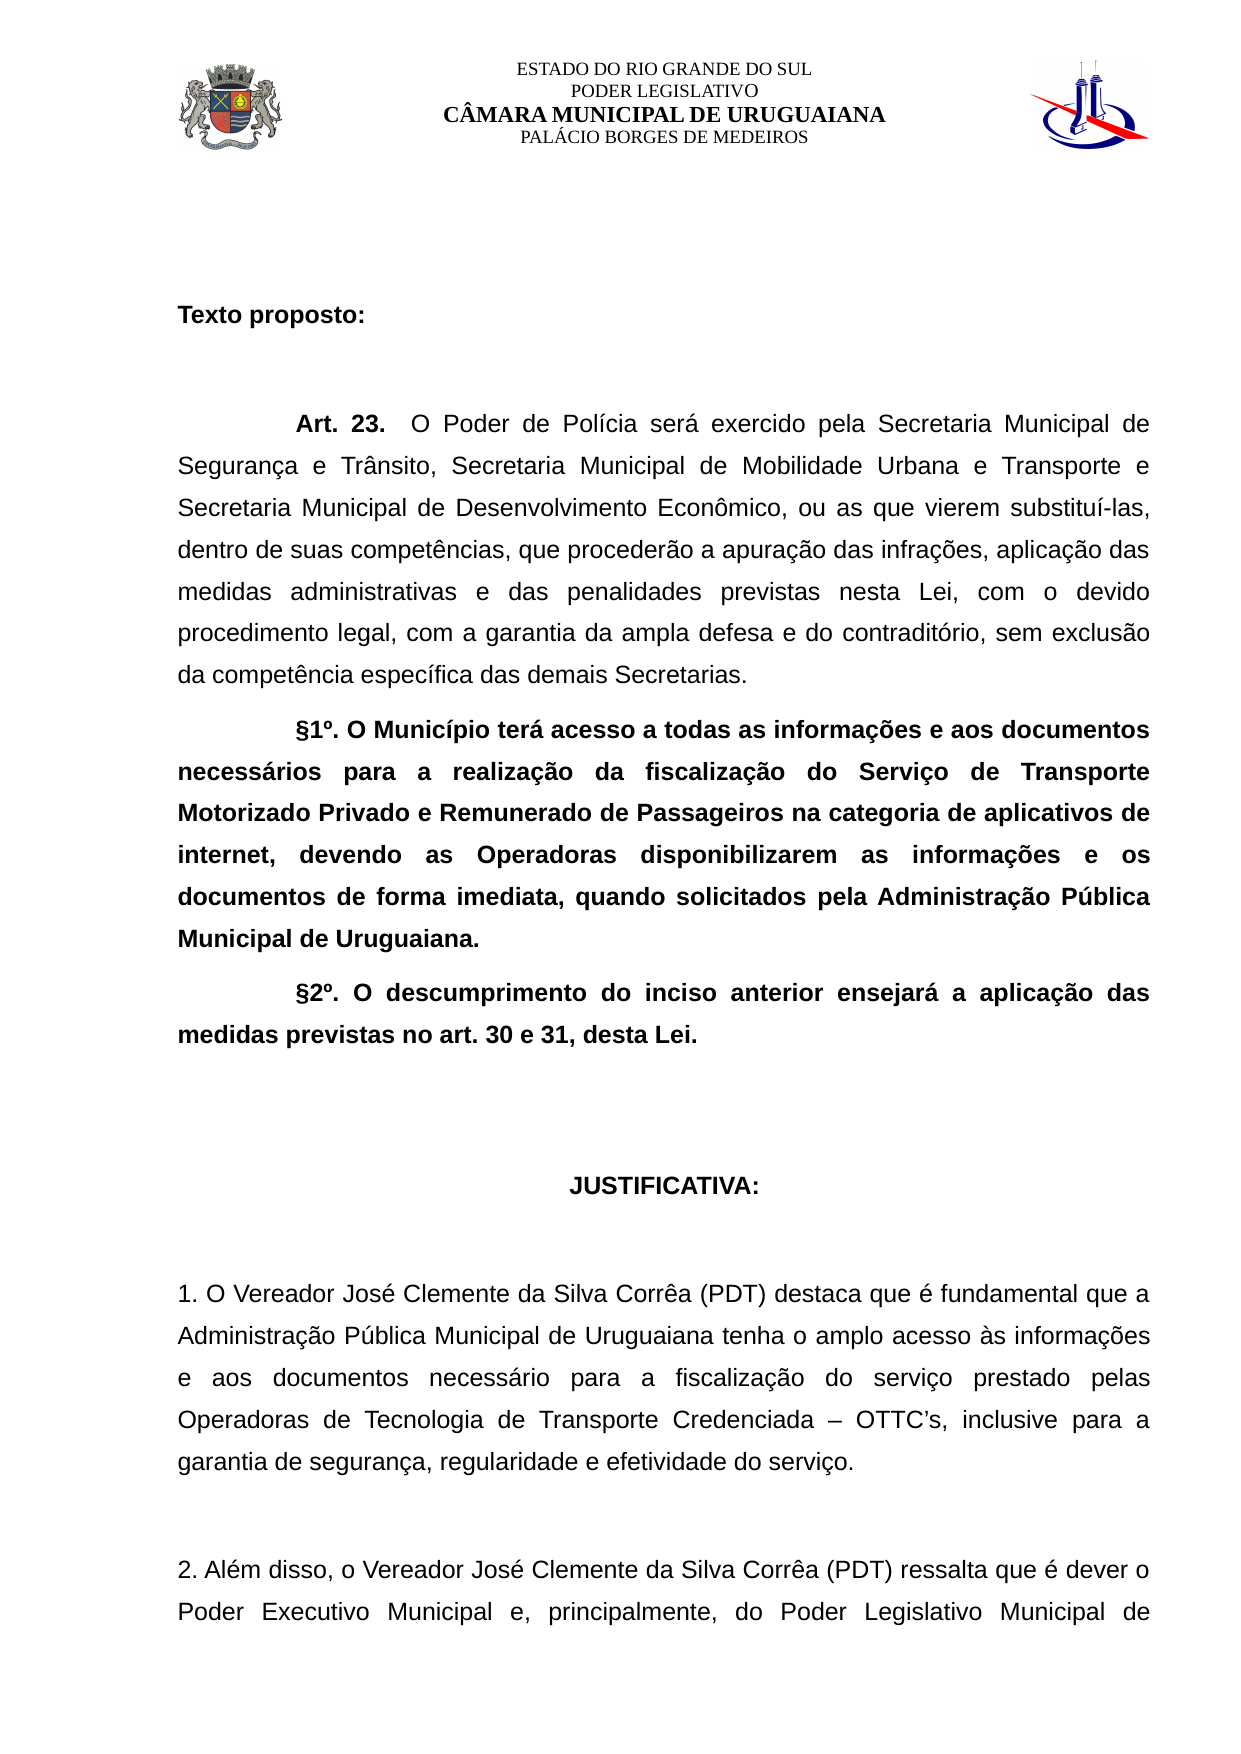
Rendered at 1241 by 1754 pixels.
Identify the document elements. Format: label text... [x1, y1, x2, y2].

picture [1030, 60, 1149, 149]
text 1. O Vereador José Clemente da Silva Corrêa (PDT) destaca que é fundamental que a Administração Pública Municipal de Uruguaiana tenha o amplo acesso às informações e aos documentos necessário para a fiscalização do serviço prestado pelas Operadoras de Tecnologia de Transporte Credenciada – OTTC’s, inclusive para a garantia de segurança, regularidade e efetividade do serviço. [177, 1280, 1152, 1476]
text JUSTIFICATIVA: [177, 1172, 1152, 1199]
text Art. 23. O Poder de Polícia será exercido pela Secretaria Municipal de Segurança e Trânsito, Secretaria Municipal de Mobilidade Urbana e Transporte e Secretaria Municipal de Desenvolvimento Econômico, ou as que vierem substituí-las, dentro de suas competências, que procederão a apuração das infrações, aplicação das medidas administrativas e das penalidades previstas nesta Lei, com o devido procedimento legal, com a garantia da ampla defesa e do contraditório, sem exclusão da competência específica das demais Secretarias. [177, 410, 1152, 689]
text §1º. O Município terá acesso a todas as informações e aos documentos necessários para a realização da fiscalização do Serviço de Transporte Motorizado Privado e Remunerado de Passageiros na categoria de aplicativos de internet, devendo as Operadoras disponibilizarem as informações e os documentos de forma imediata, quando solicitados pela Administração Pública Municipal de Uruguaiana. [177, 716, 1152, 953]
text Texto proposto: [177, 301, 1152, 329]
picture [178, 62, 284, 151]
text §2º. O descumprimento do inciso anterior ensejará a aplicação das medidas previstas no art. 30 e 31, desta Lei. [177, 979, 1152, 1049]
text 2. Além disso, o Vereador José Clemente da Silva Corrêa (PDT) ressalta que é dever o Poder Executivo Municipal e, principalmente, do Poder Legislativo Municipal de [177, 1556, 1152, 1626]
